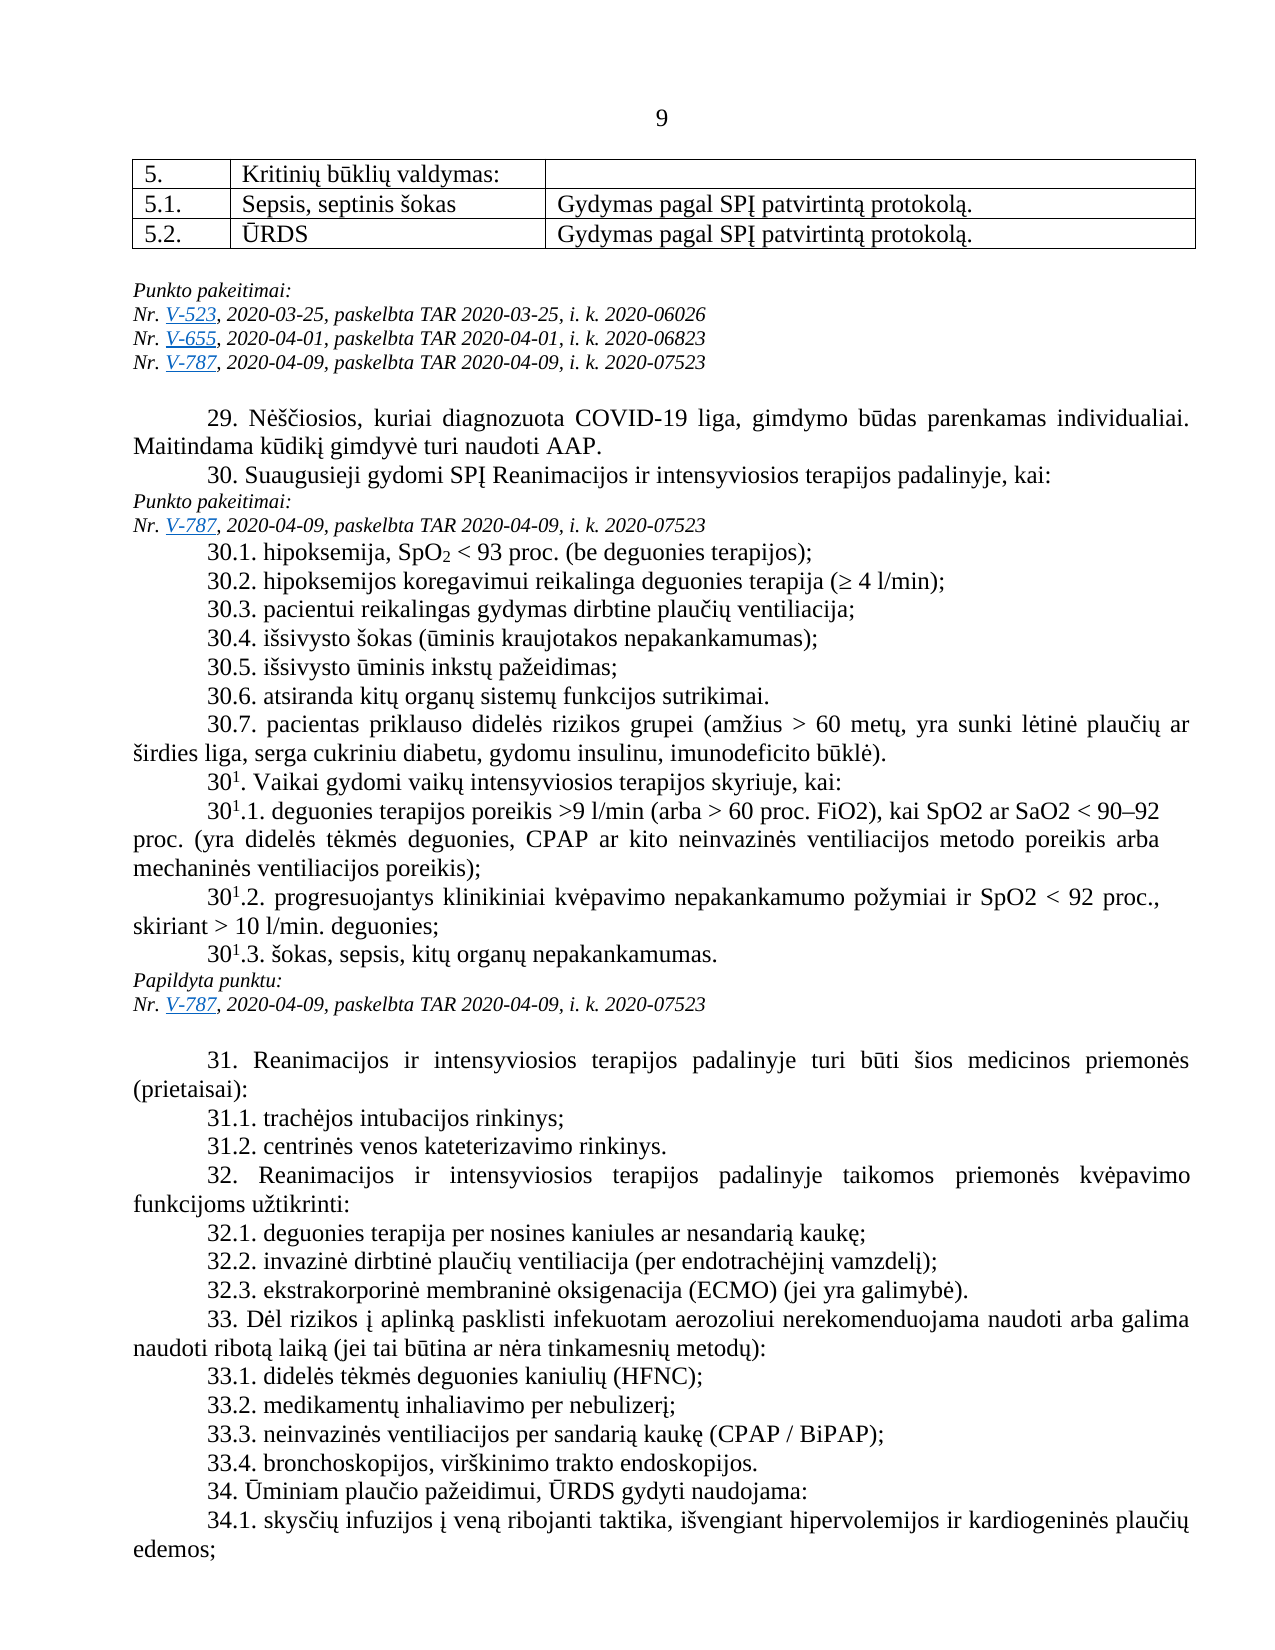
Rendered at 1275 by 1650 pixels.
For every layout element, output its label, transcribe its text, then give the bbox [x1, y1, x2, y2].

text 30.3. pacientui reikalingas gydymas dirbtine plaučių ventiliacija; [133, 594, 1191, 623]
table_cell Kritinių būklių valdymas: [231, 160, 545, 188]
table_cell 5.1. [133, 189, 230, 218]
text Papildyta punktu: [133, 968, 1191, 992]
text 29. Nėščiosios, kuriai diagnozuota COVID-19 liga, gimdymo būdas parenkamas individualiai. Maitindama kūdikį gimdyvė turi naudoti AAP. [133, 403, 1191, 460]
text 30. Suaugusieji gydomi SPĮ Reanimacijos ir intensyviosios terapijos padalinyje, kai: [133, 460, 1191, 489]
table_cell Gydymas pagal SPĮ patvirtintą protokolą. [546, 219, 1195, 248]
text 31. Reanimacijos ir intensyviosios terapijos padalinyje turi būti šios medicinos priemonės (prietaisai): [133, 1045, 1191, 1103]
text Nr. V-655, 2020-04-01, paskelbta TAR 2020-04-01, i. k. 2020-06823 [133, 326, 1191, 350]
text 30.7. pacientas priklauso didelės rizikos grupei (amžius > 60 metų, yra sunki lėtinė plaučių ar širdies liga, serga cukriniu diabetu, gydomu insulinu, imunodeficito būklė). [133, 709, 1191, 767]
text 30.4. išsivysto šokas (ūminis kraujotakos nepakankamumas); [133, 623, 1191, 652]
text 31.2. centrinės venos kateterizavimo rinkinys. [133, 1131, 1191, 1160]
text 32. Reanimacijos ir intensyviosios terapijos padalinyje taikomos priemonės kvėpavimo funkcijoms užtikrinti: [133, 1160, 1191, 1218]
text 30.1. hipoksemija, SpO2 < 93 proc. (be deguonies terapijos); [133, 537, 1191, 566]
text 33.4. bronchoskopijos, virškinimo trakto endoskopijos. [133, 1448, 1191, 1476]
text 34. Ūminiam plaučio pažeidimui, ŪRDS gydyti naudojama: [133, 1476, 1191, 1505]
text 33.1. didelės tėkmės deguonies kaniulių (HFNC); [133, 1361, 1191, 1390]
table_cell 5. [133, 160, 230, 188]
text 301.3. šokas, sepsis, kitų organų nepakankamumas. [133, 939, 1161, 968]
text 30.2. hipoksemijos koregavimui reikalinga deguonies terapija (≥ 4 l/min); [133, 566, 1191, 594]
text 34.1. skysčių infuzijos į veną ribojanti taktika, išvengiant hipervolemijos ir kardiogeninės plaučių edemos; [133, 1505, 1191, 1563]
table_cell Sepsis, septinis šokas [231, 189, 545, 218]
text Punkto pakeitimai: [133, 489, 1191, 513]
text 32.2. invazinė dirbtinė plaučių ventiliacija (per endotrachėjinį vamzdelį); [133, 1246, 1191, 1275]
table_cell [546, 160, 1195, 188]
text 33.2. medikamentų inhaliavimo per nebulizerį; [133, 1390, 1191, 1419]
text 301.1. deguonies terapijos poreikis >9 l/min (arba > 60 proc. FiO2), kai SpO2 ar SaO2 < 90–92 proc. (yra didelės tėkmės deguonies, CPAP ar kito neinvazinės ventiliacijos metodo poreikis arba mechaninės ventiliacijos poreikis); [133, 796, 1161, 882]
text Nr. V-787, 2020-04-09, paskelbta TAR 2020-04-09, i. k. 2020-07523 [133, 350, 1191, 374]
text 30.6. atsiranda kitų organų sistemų funkcijos sutrikimai. [133, 681, 1191, 709]
text 301. Vaikai gydomi vaikų intensyviosios terapijos skyriuje, kai: [133, 767, 1161, 796]
table_cell Gydymas pagal SPĮ patvirtintą protokolą. [546, 189, 1195, 218]
text Nr. V-523, 2020-03-25, paskelbta TAR 2020-03-25, i. k. 2020-06026 [133, 302, 1191, 326]
table_cell 5.2. [133, 219, 230, 248]
text 32.3. ekstrakorporinė membraninė oksigenacija (ECMO) (jei yra galimybė). [133, 1275, 1191, 1304]
text 30.5. išsivysto ūminis inkstų pažeidimas; [133, 652, 1191, 681]
text Nr. V-787, 2020-04-09, paskelbta TAR 2020-04-09, i. k. 2020-07523 [133, 513, 1191, 537]
text 32.1. deguonies terapija per nosines kaniules ar nesandarią kaukę; [133, 1218, 1191, 1246]
table_cell ŪRDS [231, 219, 545, 248]
text Nr. V-787, 2020-04-09, paskelbta TAR 2020-04-09, i. k. 2020-07523 [133, 992, 1191, 1016]
text 31.1. trachėjos intubacijos rinkinys; [133, 1103, 1191, 1131]
text 301.2. progresuojantys klinikiniai kvėpavimo nepakankamumo požymiai ir SpO2 < 92 proc., skiriant > 10 l/min. deguonies; [133, 882, 1161, 939]
text 33. Dėl rizikos į aplinką pasklisti infekuotam aerozoliui nerekomenduojama naudoti arba galima naudoti ribotą laiką (jei tai būtina ar nėra tinkamesnių metodų): [133, 1304, 1191, 1361]
text 33.3. neinvazinės ventiliacijos per sandarią kaukę (CPAP / BiPAP); [133, 1419, 1191, 1448]
text Punkto pakeitimai: [133, 278, 1191, 302]
